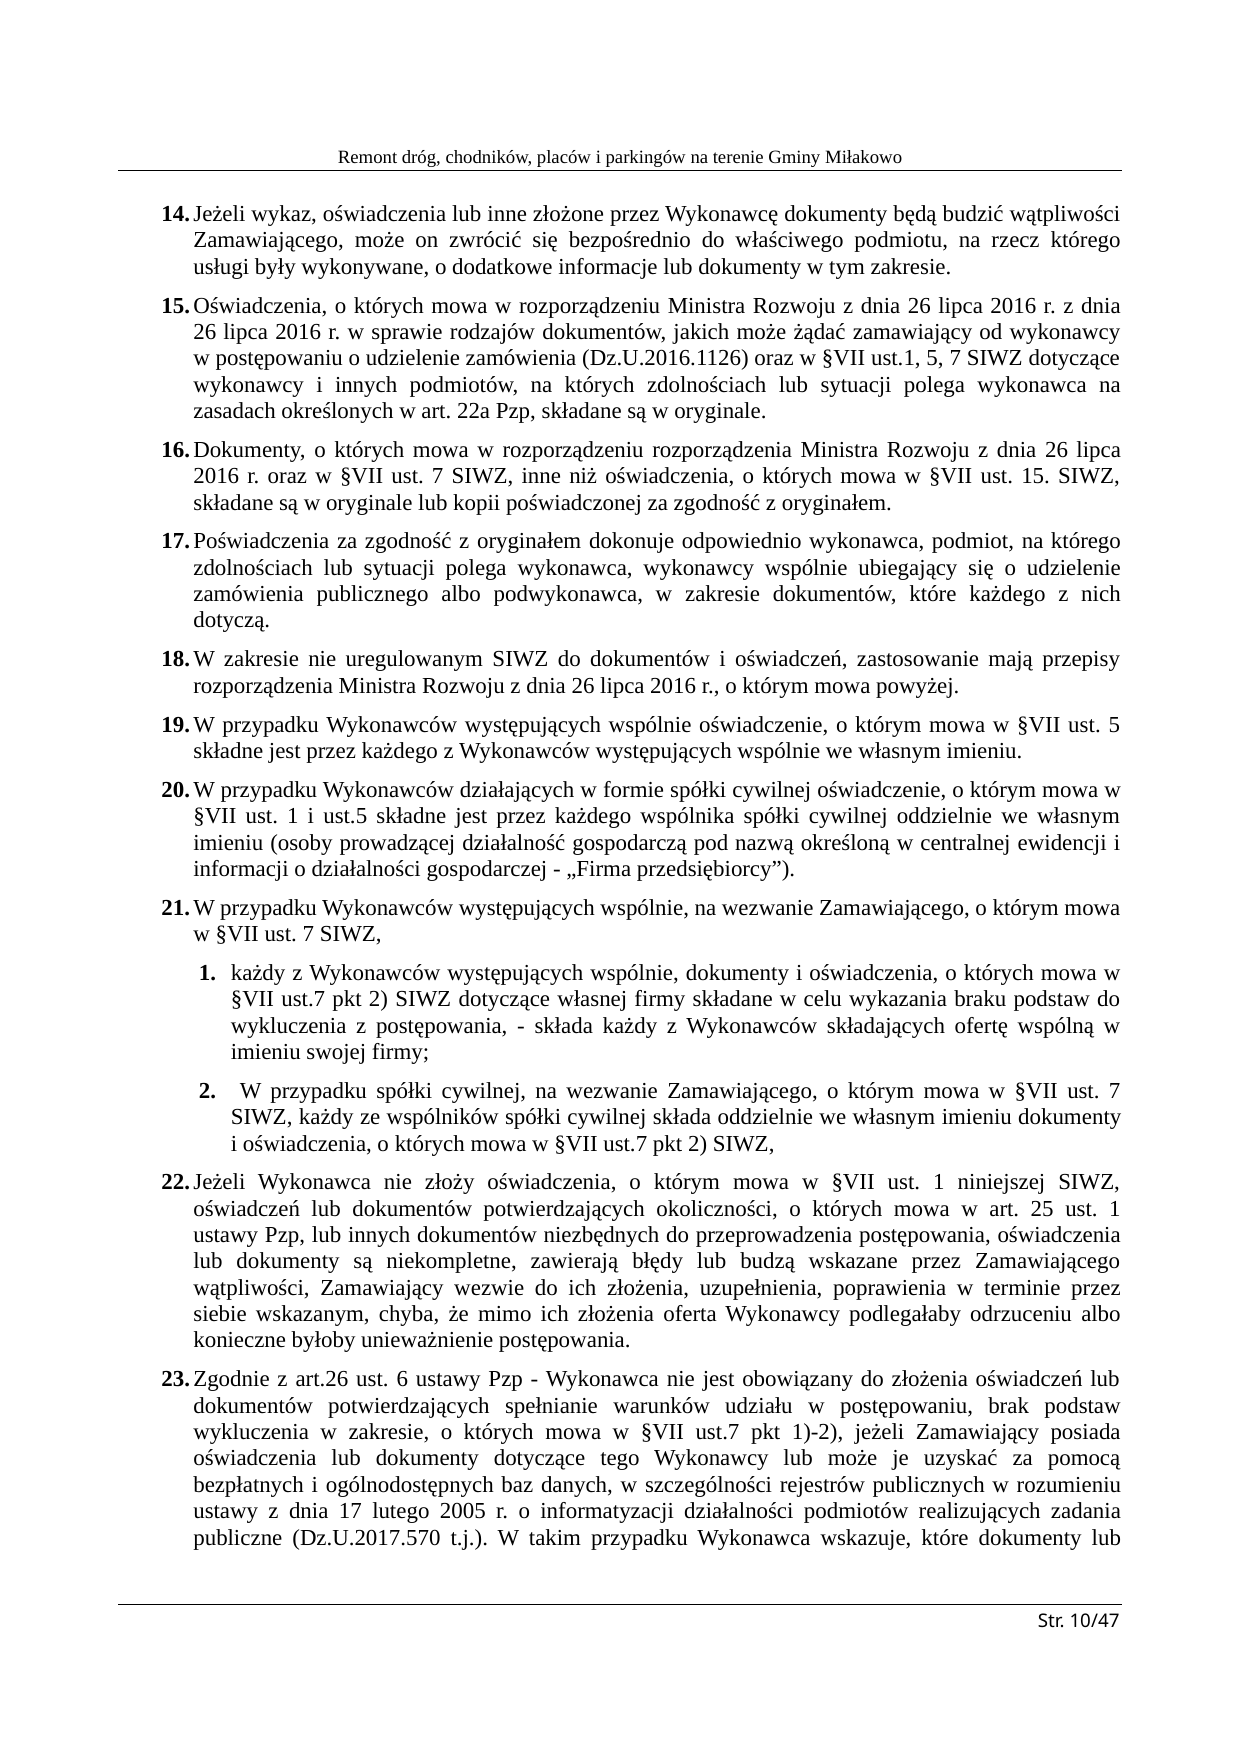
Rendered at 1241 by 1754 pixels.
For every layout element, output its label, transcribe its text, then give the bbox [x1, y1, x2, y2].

list Jeżeli wykaz, oświadczenia lub inne złożone przez Wykonawcę dokumenty będą budzić wątpliwości Zamawiającego, może on zwrócić się bezpośrednio do właściwego podmiotu, na rzecz którego usługi były wykonywane, o dodatkowe informacje lub dokumenty w tym zakresie. [156, 200, 1122, 279]
list Dokumenty, o których mowa w rozporządzeniu rozporządzenia Ministra Rozwoju z dnia 26 lipca 2016 r. oraz w §VII ust. 7 SIWZ, inne niż oświadczenia, o których mowa w §VII ust. 15. SIWZ, składane są w oryginale lub kopii poświadczonej za zgodność z oryginałem. [156, 436, 1122, 515]
list W przypadku Wykonawców występujących wspólnie oświadczenie, o którym mowa w §VII ust. 5 składne jest przez każdego z Wykonawców występujących wspólnie we własnym imieniu. [156, 711, 1122, 763]
list każdy z Wykonawców występujących wspólnie, dokumenty i oświadczenia, o których mowa w §VII ust.7 pkt 2) SIWZ dotyczące własnej firmy składane w celu wykazania braku podstaw do wykluczenia z postępowania, - składa każdy z Wykonawców składających ofertę wspólną w imieniu swojej firmy; [193, 959, 1122, 1064]
list W zakresie nie uregulowanym SIWZ do dokumentów i oświadczeń, zastosowanie mają przepisy rozporządzenia Ministra Rozwoju z dnia 26 lipca 2016 r., o którym mowa powyżej. [156, 645, 1122, 698]
list Oświadczenia, o których mowa w rozporządzeniu Ministra Rozwoju z dnia 26 lipca 2016 r. z dnia 26 lipca 2016 r. w sprawie rodzajów dokumentów, jakich może żądać zamawiający od wykonawcy w postępowaniu o udzielenie zamówienia (Dz.U.2016.1126) oraz w §VII ust.1, 5, 7 SIWZ dotyczące wykonawcy i innych podmiotów, na których zdolnościach lub sytuacji polega wykonawca na zasadach określonych w art. 22a Pzp, składane są w oryginale. [156, 292, 1122, 423]
list W przypadku Wykonawców występujących wspólnie, na wezwanie Zamawiającego, o którym mowa w §VII ust. 7 SIWZ, [156, 894, 1122, 946]
list Poświadczenia za zgodność z oryginałem dokonuje odpowiednio wykonawca, podmiot, na którego zdolnościach lub sytuacji polega wykonawca, wykonawcy wspólnie ubiegający się o udzielenie zamówienia publicznego albo podwykonawca, w zakresie dokumentów, które każdego z nich dotyczą. [156, 527, 1122, 633]
list Zgodnie z art.26 ust. 6 ustawy Pzp - Wykonawca nie jest obowiązany do złożenia oświadczeń lub dokumentów potwierdzających spełnianie warunków udziału w postępowaniu, brak podstaw wykluczenia w zakresie, o których mowa w §VII ust.7 pkt 1)-2), jeżeli Zamawiający posiada oświadczenia lub dokumenty dotyczące tego Wykonawcy lub może je uzyskać za pomocą bezpłatnych i ogólnodostępnych baz danych, w szczególności rejestrów publicznych w rozumieniu ustawy z dnia 17 lutego 2005 r. o informatyzacji działalności podmiotów realizujących zadania publiczne (Dz.U.2017.570 t.j.). W takim przypadku Wykonawca wskazuje, które dokumenty lub [156, 1365, 1122, 1550]
list W przypadku Wykonawców działających w formie spółki cywilnej oświadczenie, o którym mowa w §VII ust. 1 i ust.5 składne jest przez każdego wspólnika spółki cywilnej oddzielnie we własnym imieniu (osoby prowadzącej działalność gospodarczą pod nazwą określoną w centralnej ewidencji i informacji o działalności gospodarczej - „Firma przedsiębiorcy”). [156, 776, 1122, 881]
list Jeżeli Wykonawca nie złoży oświadczenia, o którym mowa w §VII ust. 1 niniejszej SIWZ, oświadczeń lub dokumentów potwierdzających okoliczności, o których mowa w art. 25 ust. 1 ustawy Pzp, lub innych dokumentów niezbędnych do przeprowadzenia postępowania, oświadczenia lub dokumenty są niekompletne, zawierają błędy lub budzą wskazane przez Zamawiającego wątpliwości, Zamawiający wezwie do ich złożenia, uzupełnienia, poprawienia w terminie przez siebie wskazanym, chyba, że mimo ich złożenia oferta Wykonawcy podlegałaby odrzuceniu albo konieczne byłoby unieważnienie postępowania. [156, 1168, 1122, 1353]
list W przypadku spółki cywilnej, na wezwanie Zamawiającego, o którym mowa w §VII ust. 7 SIWZ, każdy ze wspólników spółki cywilnej składa oddzielnie we własnym imieniu dokumenty i oświadczenia, o których mowa w §VII ust.7 pkt 2) SIWZ, [193, 1077, 1122, 1156]
